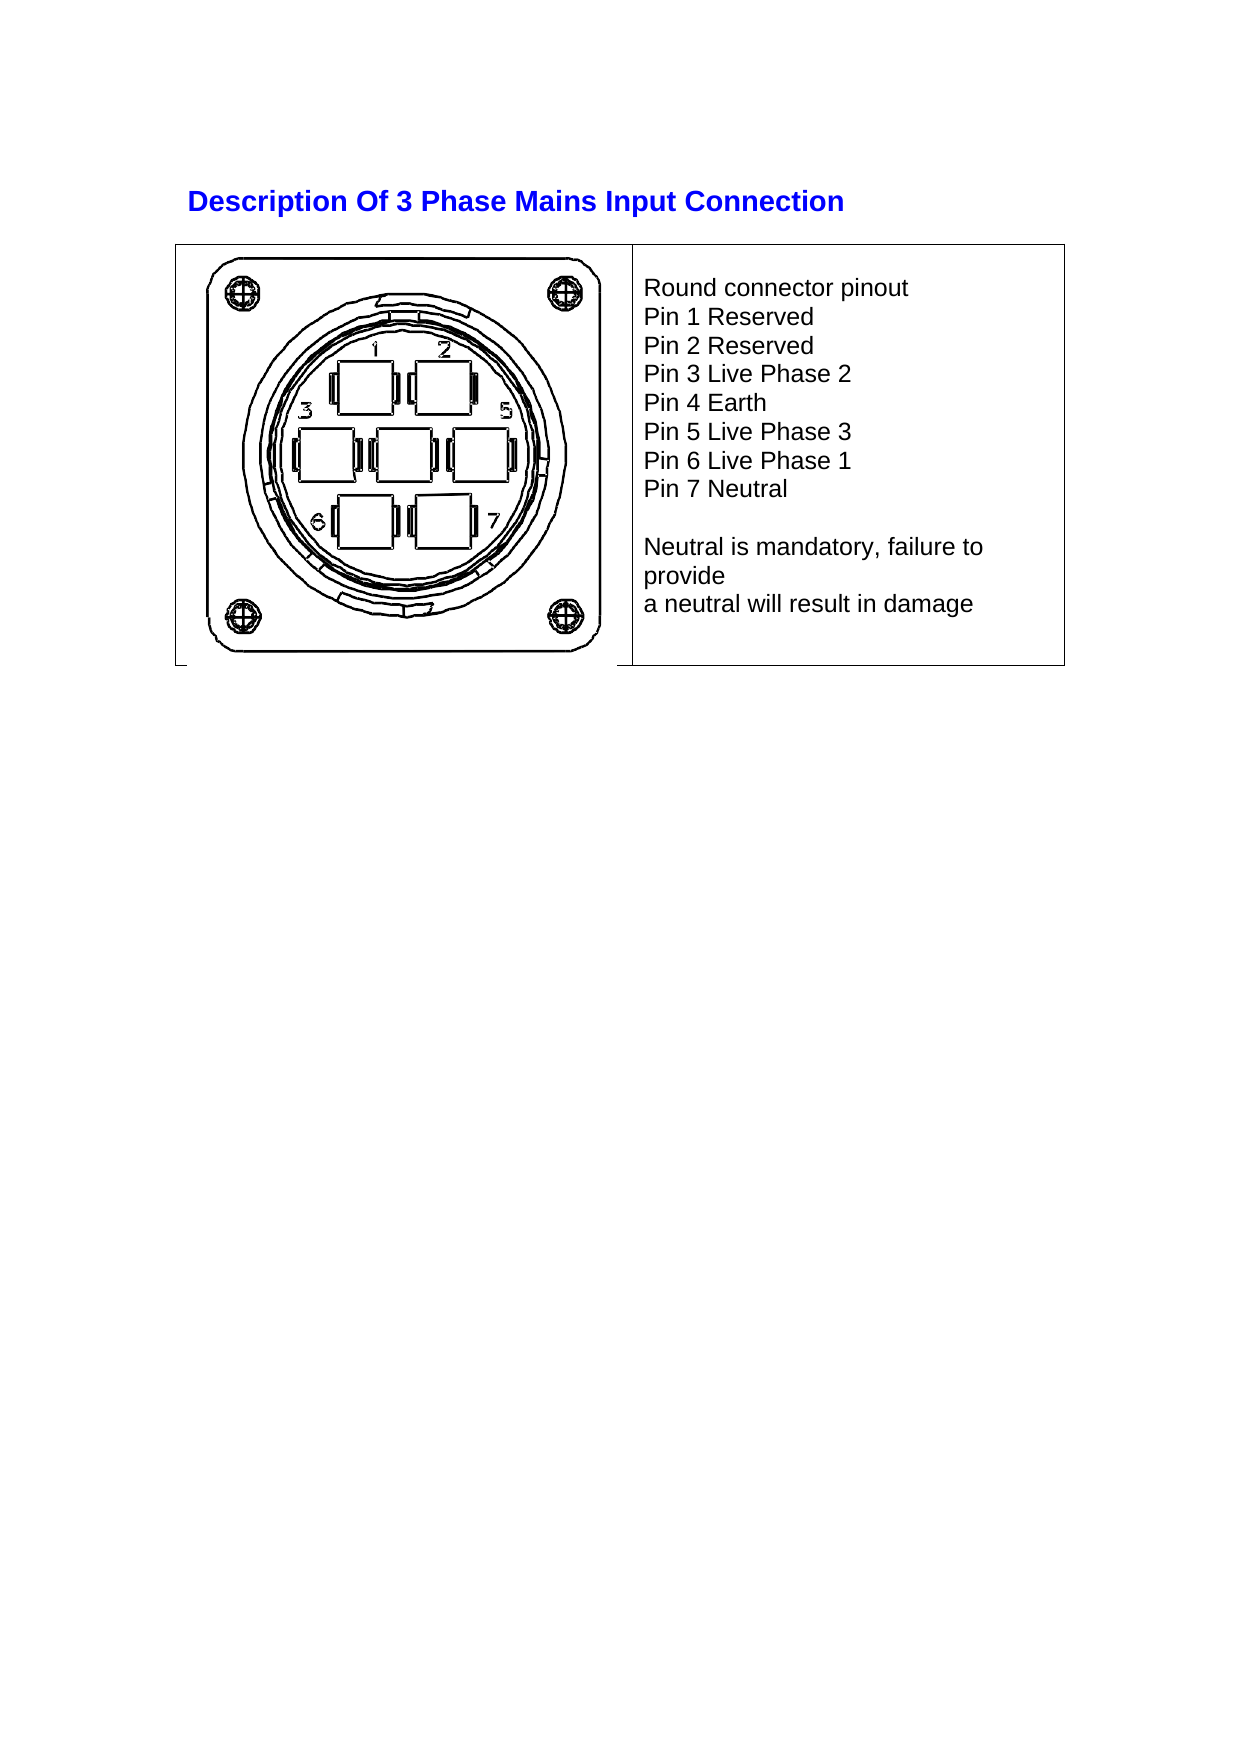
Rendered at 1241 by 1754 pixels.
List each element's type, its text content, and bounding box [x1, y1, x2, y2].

table_header [176, 245, 632, 666]
table_header Round connector pinout Pin 1 Reserved Pin 2 Reserved Pin 3 Live Phase 2 Pin 4 Earth Pin 5 Live Phase 3 Pin 6 Live Phase 1 Pin 7 Neutral Neutral is mandatory, failure to provide a neutral will result in damage [633, 245, 1064, 665]
text Description Of 3 Phase Mains Input Connection [187, 183, 1053, 217]
